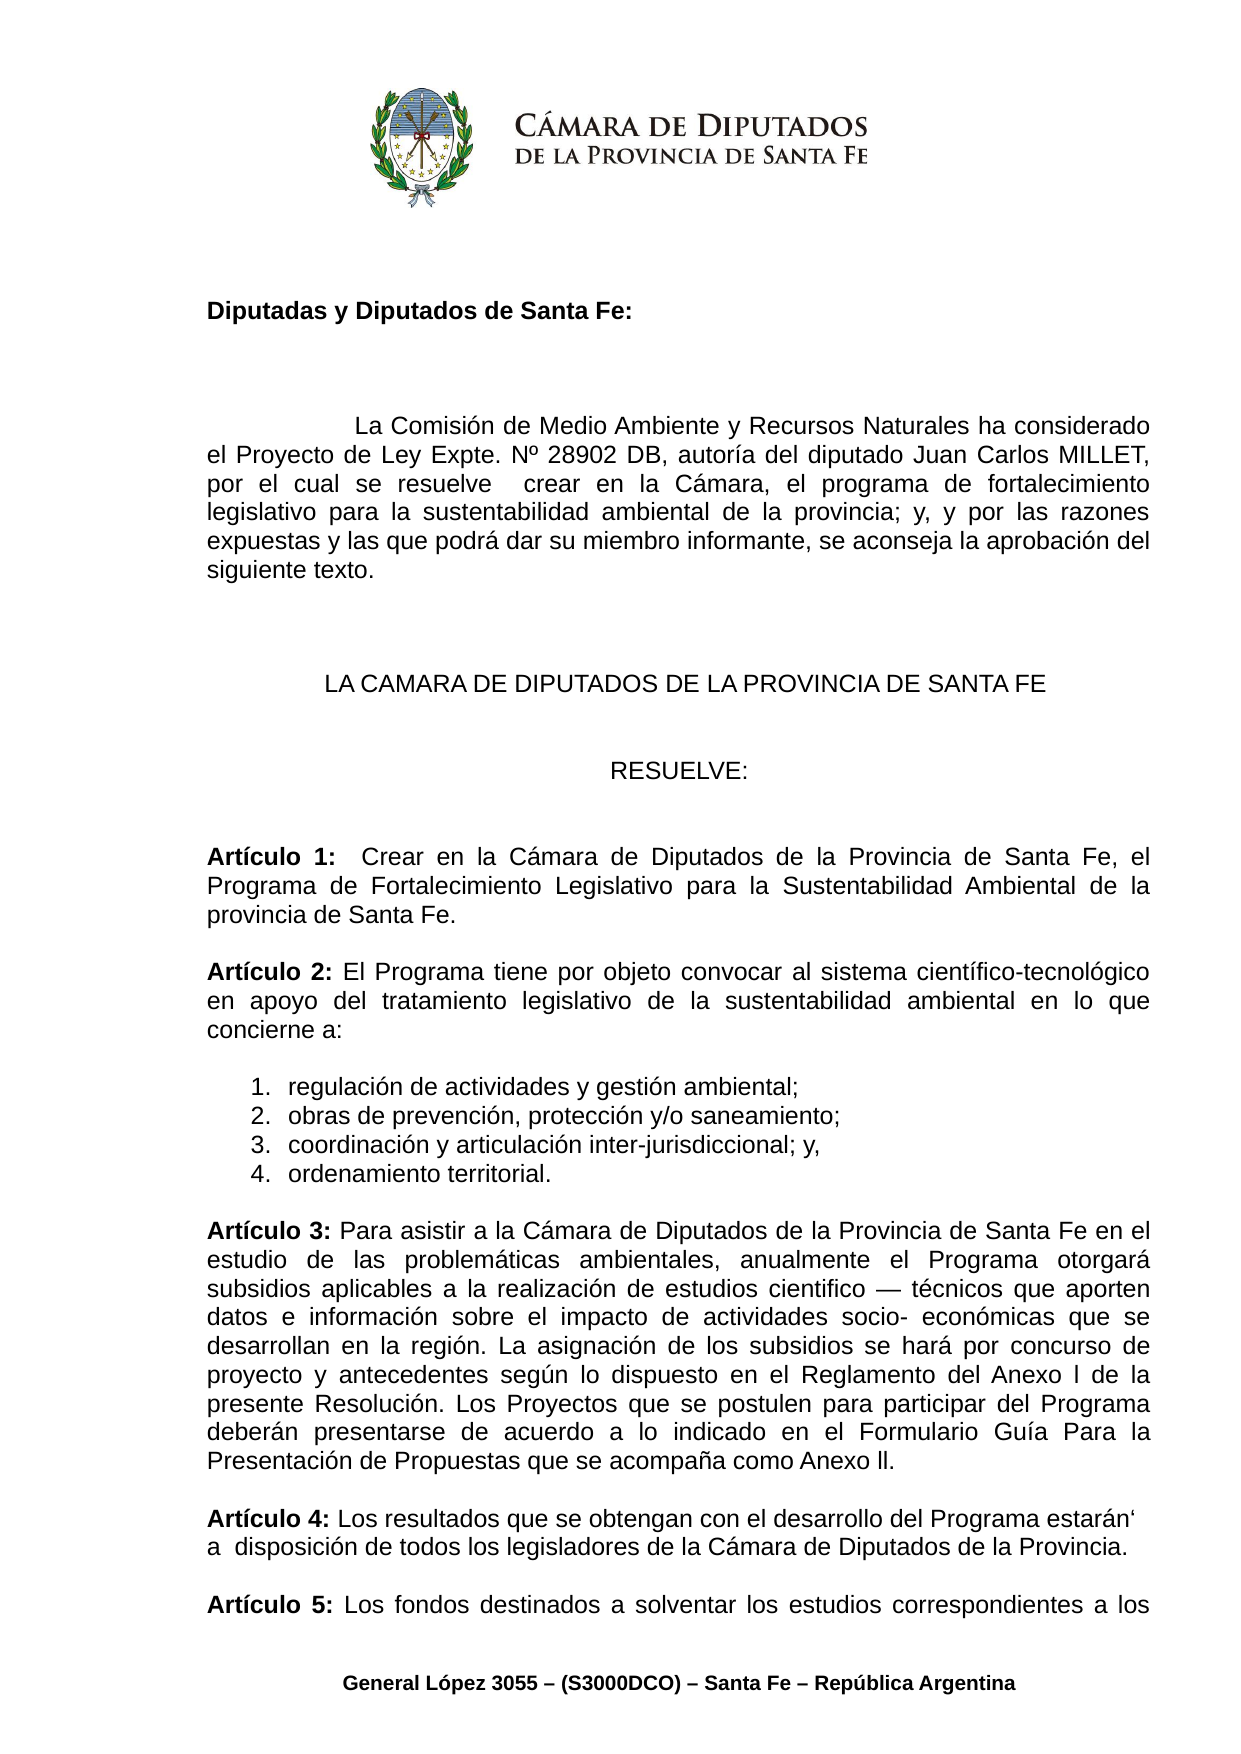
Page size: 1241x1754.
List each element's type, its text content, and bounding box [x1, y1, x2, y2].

picture [370, 88, 868, 212]
text La Comisión de Medio Ambiente y Recursos Naturales ha considerado el Proyecto de Ley Expte. Nº 28902 DB, autoría del diputado Juan Carlos MILLET, por el cual se resuelve crear en la Cámara, el programa de fortalecimiento legislativo para la sustentabilidad ambiental de la provincia; y, y por las razones expuestas y las que podrá dar su miembro informante, se aconseja la aprobación del siguiente texto. [207, 411, 1152, 584]
text Artículo 3: Para asistir a la Cámara de Diputados de la Provincia de Santa Fe en el estudio de las problemáticas ambientales, anualmente el Programa otorgará subsidios aplicables a la realización de estudios cientifico — técnicos que aporten datos e información sobre el impacto de actividades socio- económicas que se desarrollan en la región. La asignación de los subsidios se hará por concurso de proyecto y antecedentes según lo dispuesto en el Reglamento del Anexo l de la presente Resolución. Los Proyectos que se postulen para participar del Programa deberán presentarse de acuerdo a lo indicado en el Formulario Guía Para la Presentación de Propuestas que se acompaña como Anexo ll. [207, 1216, 1152, 1475]
list ordenamiento territorial. [250, 1158, 1152, 1187]
list regulación de actividades y gestión ambiental; [250, 1072, 1152, 1101]
list coordinación y articulación inter-jurisdiccional; y, [250, 1130, 1152, 1158]
list obras de prevención, protección y/o saneamiento; [250, 1101, 1152, 1130]
text Artículo 4: Los resultados que se obtengan con el desarrollo del Programa estarán‘ a disposición de todos los legisladores de la Cámara de Diputados de la Provincia. [207, 1503, 1152, 1561]
text Artículo 5: Los fondos destinados a solventar los estudios correspondientes a los [207, 1590, 1152, 1618]
text Artículo 1: Crear en la Cámara de Diputados de la Provincia de Santa Fe, el Programa de Fortalecimiento Legislativo para la Sustentabilidad Ambiental de la provincia de Santa Fe. [207, 842, 1152, 928]
text LA CAMARA DE DIPUTADOS DE LA PROVINCIA DE SANTA FE [207, 669, 1152, 698]
text RESUELVE: [207, 756, 1152, 785]
text Diputadas y Diputados de Santa Fe: [207, 296, 1152, 325]
text Artículo 2: El Programa tiene por objeto convocar al sistema científico-tecnológico en apoyo del tratamiento legislativo de la sustentabilidad ambiental en lo que concierne a: [207, 957, 1152, 1043]
